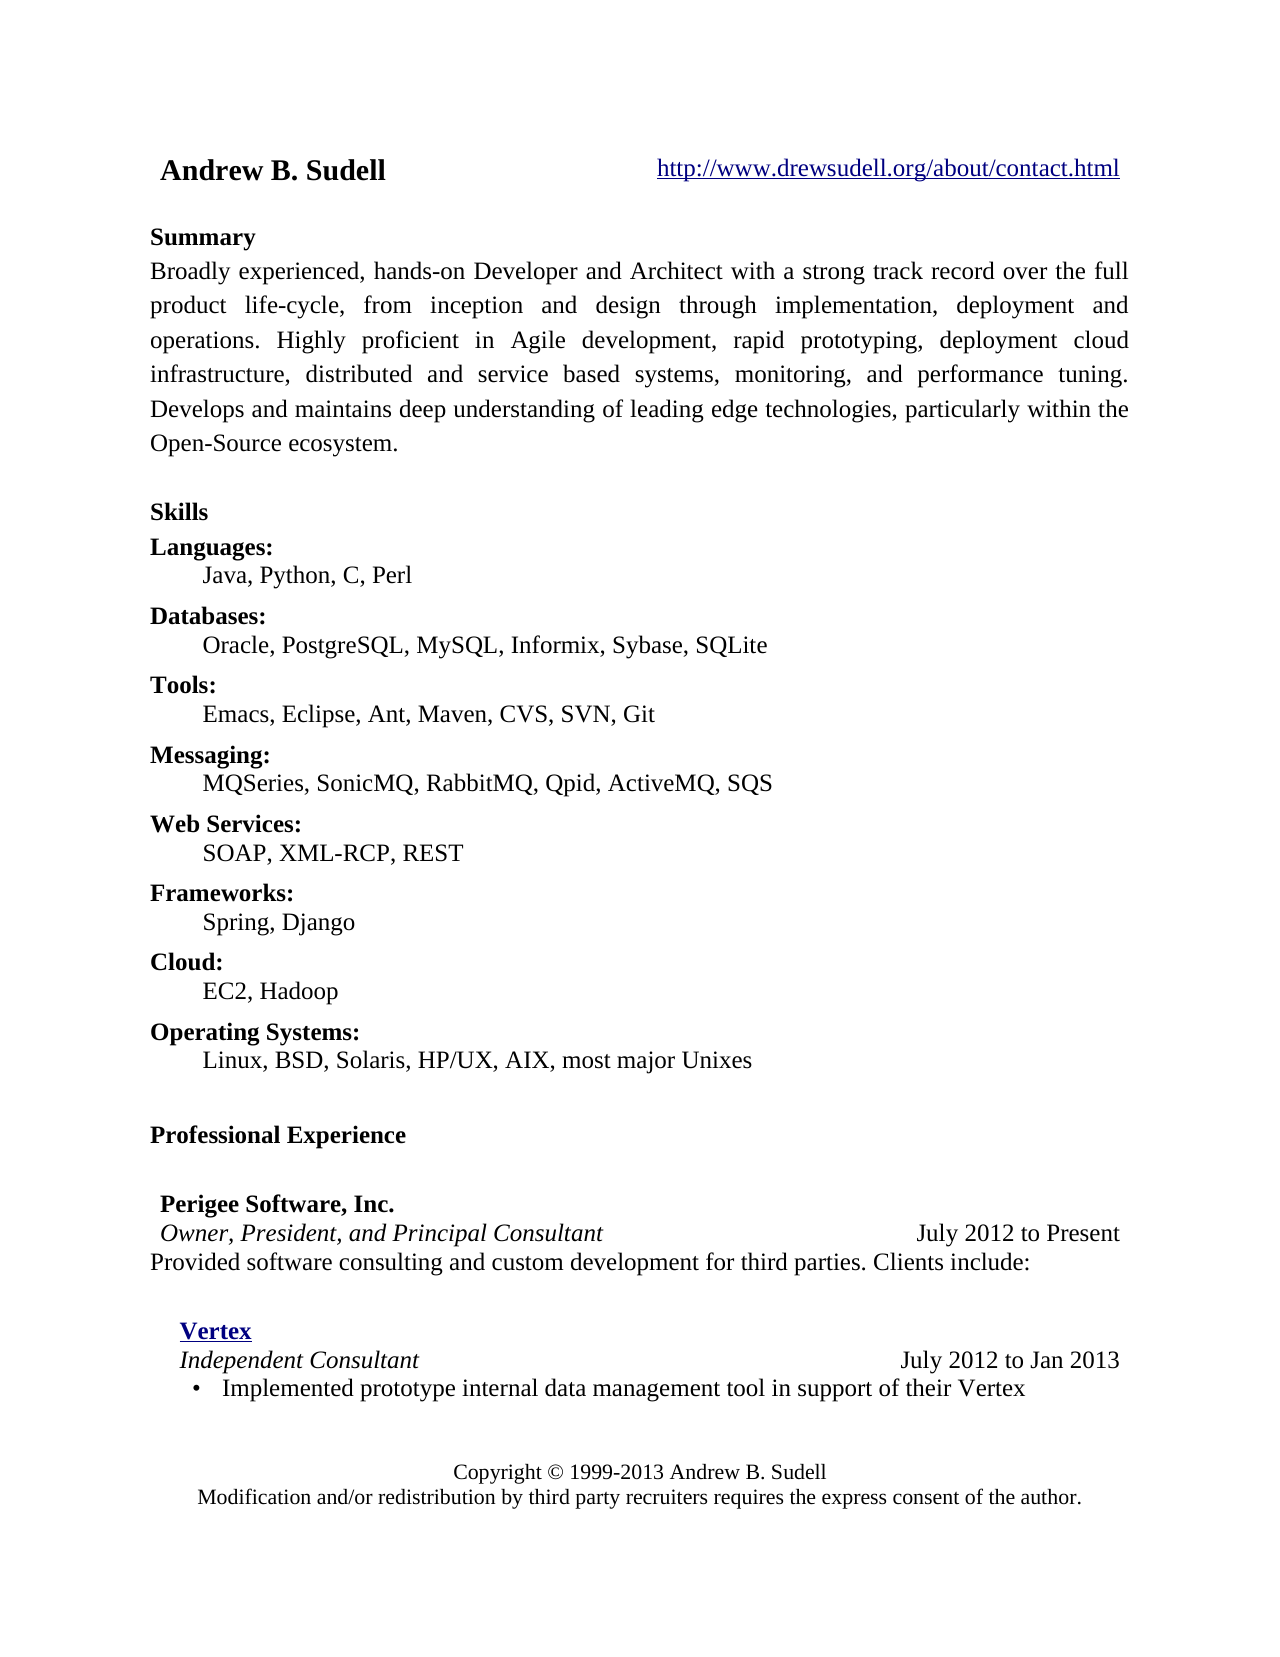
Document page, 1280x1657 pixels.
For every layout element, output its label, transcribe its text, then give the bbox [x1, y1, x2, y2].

table_header Vertex [169, 1316, 649, 1345]
table_header [640, 1190, 1130, 1218]
text Provided software consulting and custom development for third parties. Clients include: [150, 1247, 1130, 1276]
subtitle Tools: [150, 670, 1130, 699]
table_header Implemented prototype internal data management tool in support of their Vertex [169, 1316, 1130, 1402]
subtitle Languages: [150, 532, 1130, 561]
subtitle Databases: [150, 601, 1130, 630]
list SOAP, XML-RCP, REST [202, 838, 1130, 866]
table_cell July 2012 to Jan 2013 [650, 1345, 1130, 1373]
table_cell Independent Consultant [169, 1345, 649, 1373]
text Skills [150, 497, 1130, 526]
subtitle Operating Systems: [150, 1017, 1130, 1046]
subtitle Frameworks: [150, 878, 1130, 907]
list EC2, Hadoop [202, 976, 1130, 1005]
table_header http://www.drewsudell.org/about/contact.html [640, 153, 1130, 187]
text Professional Experience [150, 1121, 1130, 1149]
list Emacs, Eclipse, Ant, Maven, CVS, SVN, Git [202, 699, 1130, 728]
list MQSeries, SonicMQ, RabbitMQ, Qpid, ActiveMQ, SQS [202, 768, 1130, 797]
table_cell Owner, President, and Principal Consultant [150, 1218, 640, 1247]
text Summary [150, 222, 1130, 250]
table_cell July 2012 to Present [640, 1218, 1130, 1247]
table_header [650, 1316, 1130, 1345]
list Spring, Django [202, 907, 1130, 936]
table_header [150, 1316, 169, 1402]
list Oracle, PostgreSQL, MySQL, Informix, Sybase, SQLite [202, 630, 1130, 659]
text Broadly experienced, hands-on Developer and Architect with a strong track record over the full product life-cycle, from inception and design through implementation, deployment and operations. Highly proficient in Agile development, rapid prototyping, deployment cloud infrastructure, distributed and service based systems, monitoring, and performance tuning. Develops and maintains deep understanding of leading edge technologies, particularly within the Open-Source ecosystem. [150, 256, 1130, 457]
table_header Andrew B. Sudell [150, 153, 640, 187]
subtitle Web Services: [150, 809, 1130, 838]
list Linux, BSD, Solaris, HP/UX, AIX, most major Unixes [202, 1046, 1130, 1074]
list Java, Python, C, Perl [202, 561, 1130, 589]
subtitle Messaging: [150, 740, 1130, 768]
table_header Perigee Software, Inc. [150, 1190, 640, 1218]
subtitle Cloud: [150, 947, 1130, 976]
